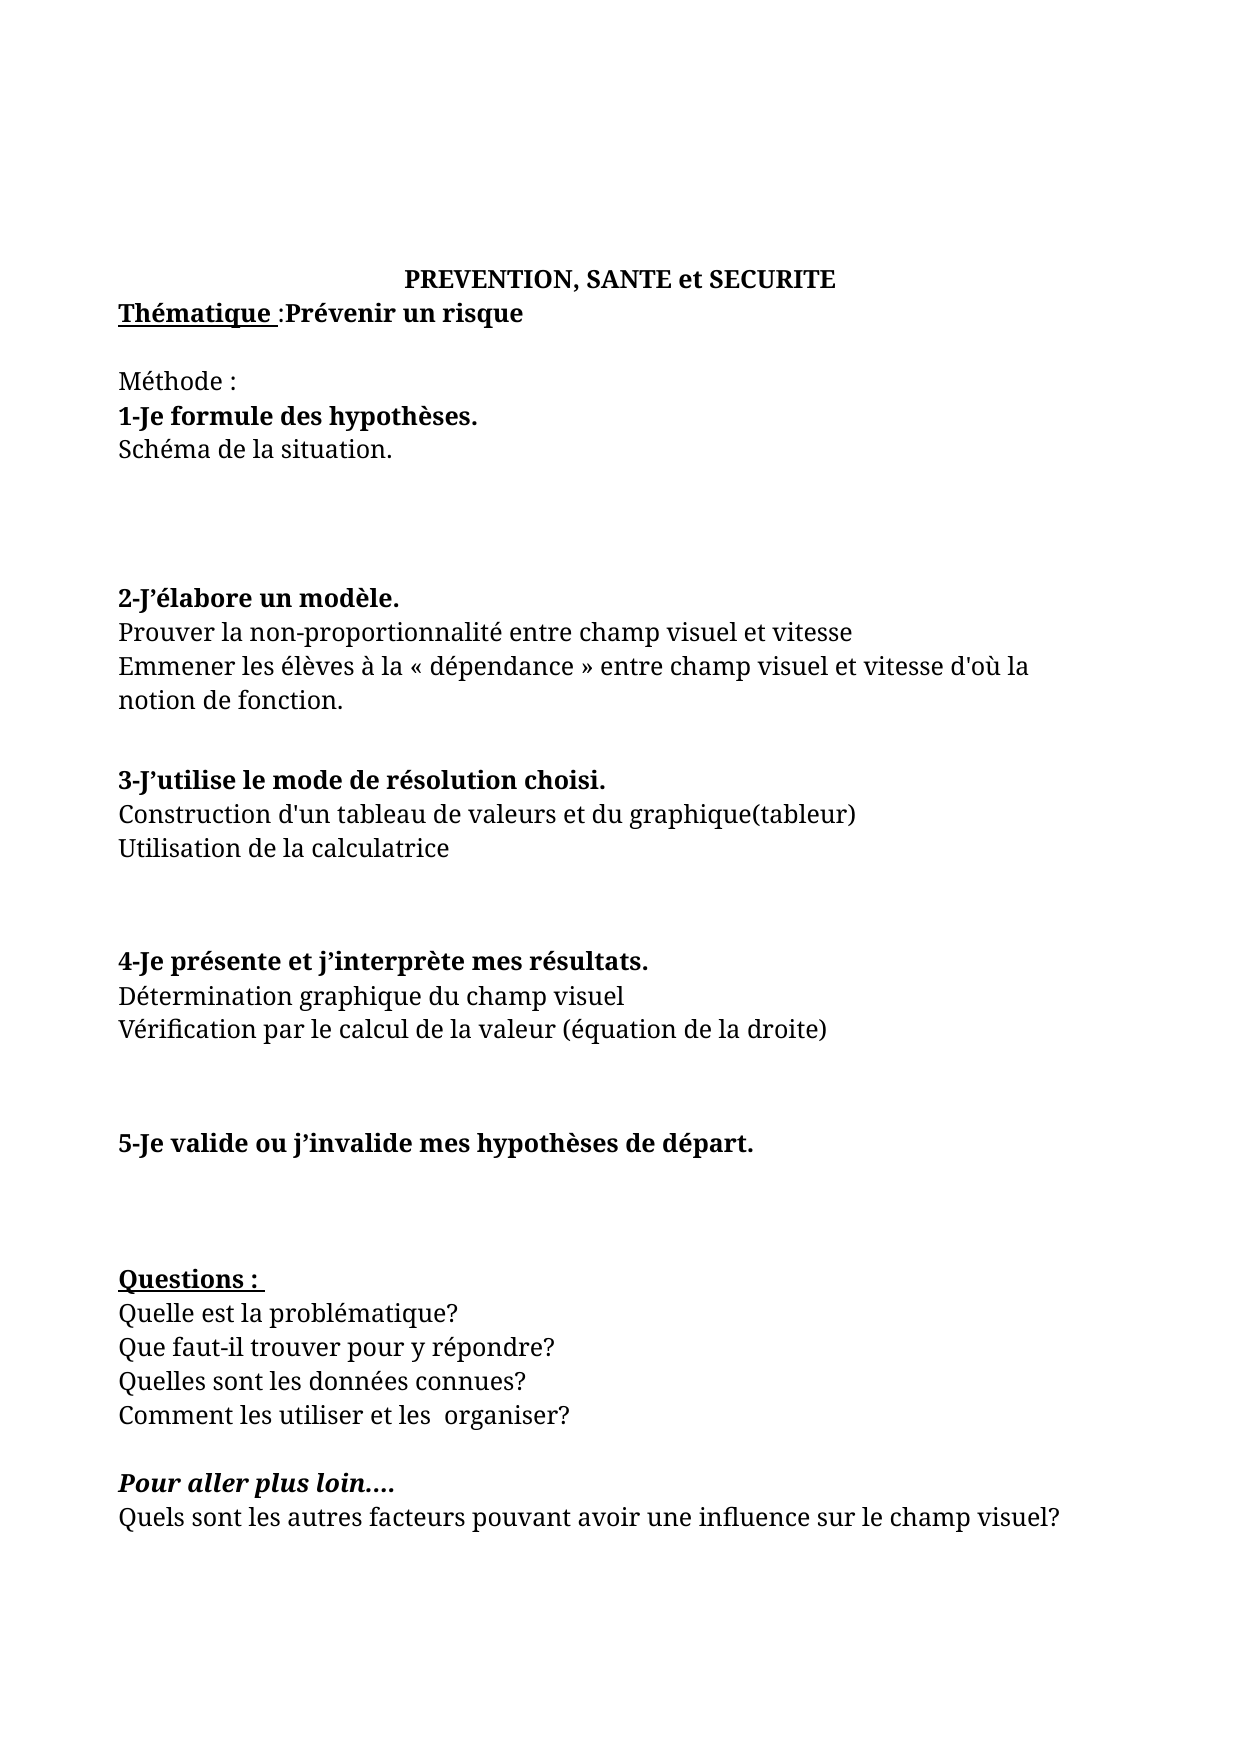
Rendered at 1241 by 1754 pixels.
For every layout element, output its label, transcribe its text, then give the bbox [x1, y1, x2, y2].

table_header Prouver la non-proportionnalité entre champ visuel et vitesse Emmener les élèves à la « dépendance » entre champ visuel et vitesse d'où la notion de fonction. [107, 615, 1066, 728]
text 2-J’élabore un modèle. [118, 581, 1122, 615]
text Quelles sont les données connues? [118, 1364, 1122, 1398]
text Quels sont les autres facteurs pouvant avoir une influence sur le champ visuel? [118, 1500, 1122, 1534]
text Comment les utiliser et les organiser? [118, 1398, 1122, 1432]
text Questions : [118, 1262, 1122, 1296]
text Que faut-il trouver pour y répondre? [118, 1330, 1122, 1364]
text Méthode : [118, 364, 1122, 398]
text Thématique :Prévenir un risque [118, 296, 1122, 330]
text 4-Je présente et j’interprète mes résultats. [118, 944, 1122, 978]
table_header Construction d'un tableau de valeurs et du graphique(tableur) Utilisation de la calculatrice [107, 796, 1066, 910]
table_header Détermination graphique du champ visuel Vérification par le calcul de la valeur (équation de la droite) [107, 978, 1066, 1091]
text Quelle est la problématique? [118, 1296, 1122, 1330]
text Pour aller plus loin.... [118, 1466, 1122, 1500]
text 1-Je formule des hypothèses. [118, 398, 1122, 432]
table_header Schéma de la situation. [107, 432, 1066, 547]
text 5-Je valide ou j’invalide mes hypothèses de départ. [118, 1125, 1122, 1159]
text 3-J’utilise le mode de résolution choisi. [118, 762, 1122, 796]
text PREVENTION, SANTE et SECURITE [118, 262, 1122, 296]
